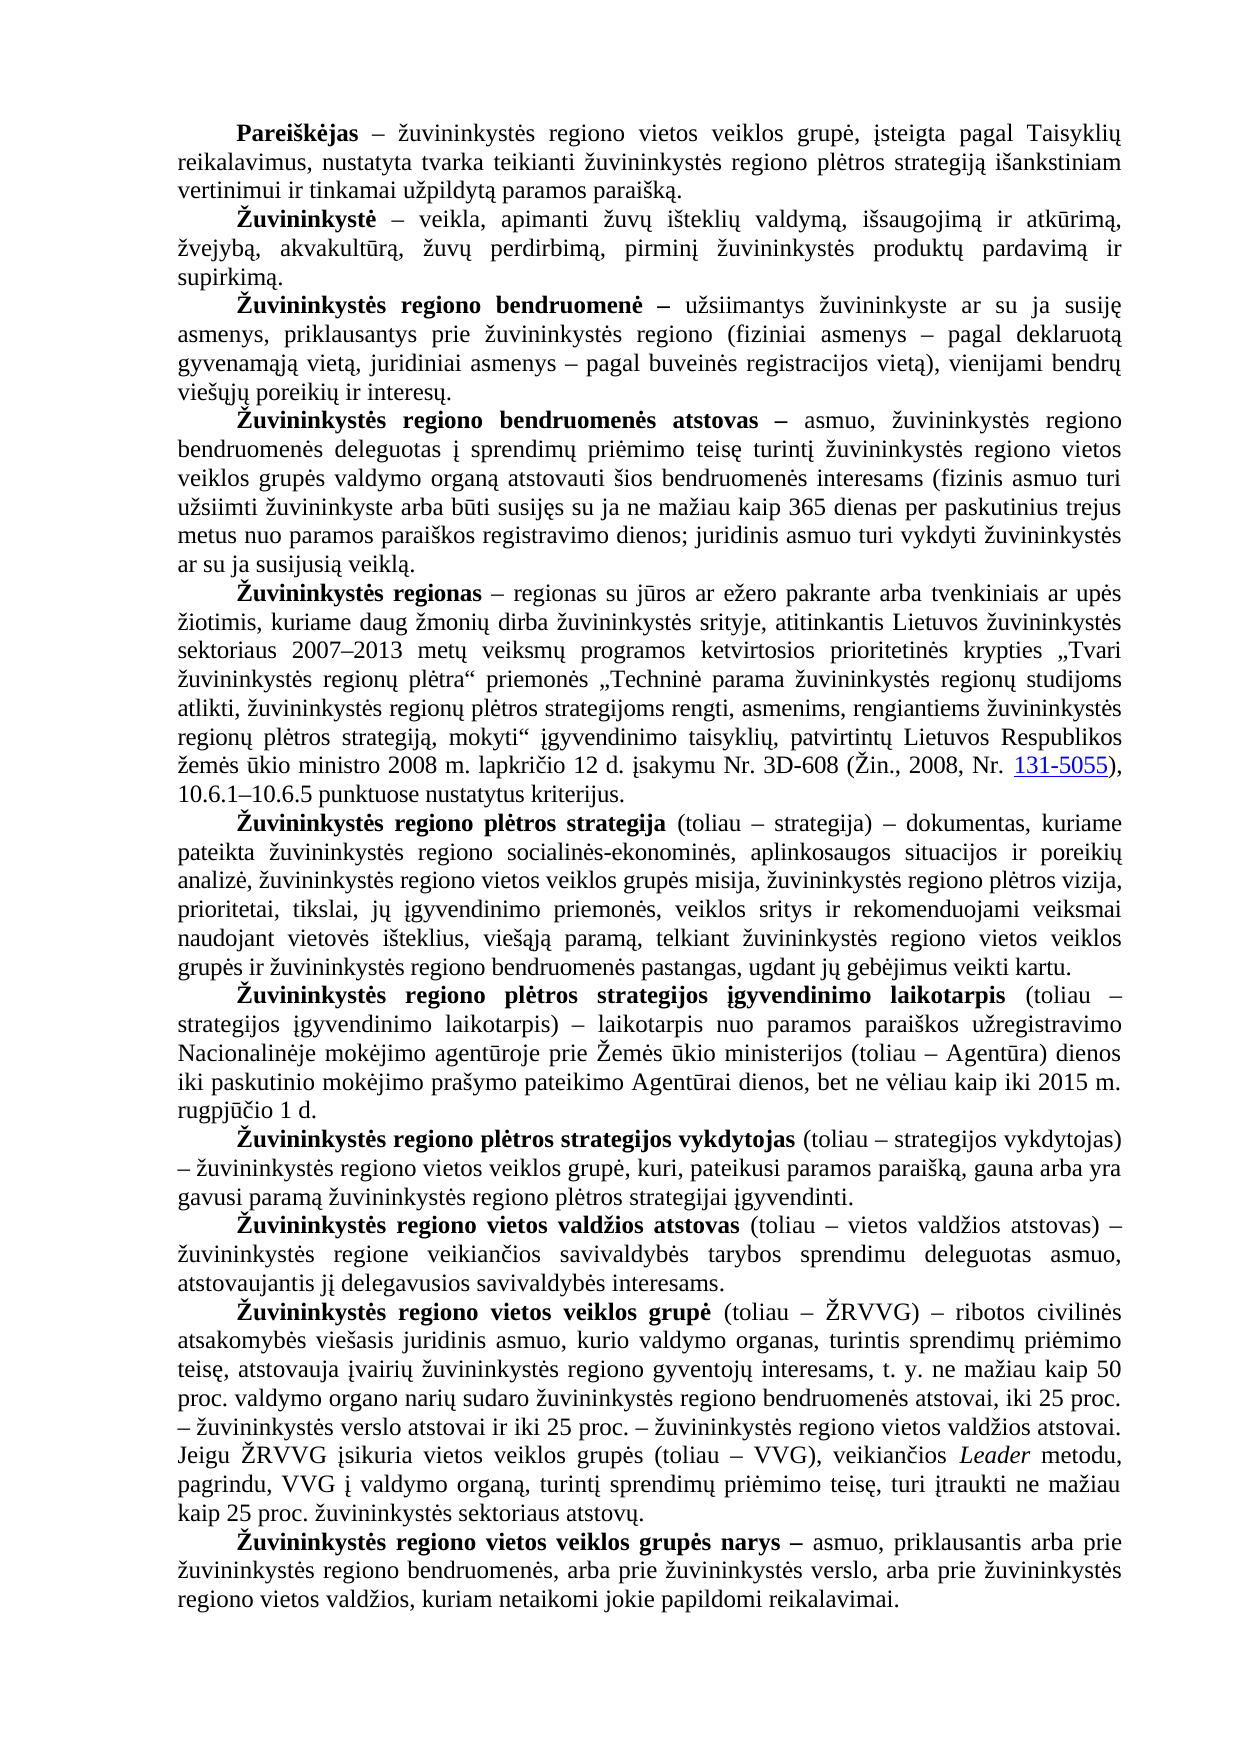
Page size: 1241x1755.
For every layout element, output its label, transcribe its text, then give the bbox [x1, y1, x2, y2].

text Žuvininkystės regiono plėtros strategijos vykdytojas (toliau – strategijos vykdytojas) – žuvininkystės regiono vietos veiklos grupė, kuri, pateikusi paramos paraišką, gauna arba yra gavusi paramą žuvininkystės regiono plėtros strategijai įgyvendinti. [177, 1124, 1122, 1211]
text Žuvininkystės regiono plėtros strategija (toliau – strategija) – dokumentas, kuriame pateikta žuvininkystės regiono socialinės-ekonominės, aplinkosaugos situacijos ir poreikių analizė, žuvininkystės regiono vietos veiklos grupės misija, žuvininkystės regiono plėtros vizija, prioritetai, tikslai, jų įgyvendinimo priemonės, veiklos sritys ir rekomenduojami veiksmai naudojant vietovės išteklius, viešąją paramą, telkiant žuvininkystės regiono vietos veiklos grupės ir žuvininkystės regiono bendruomenės pastangas, ugdant jų gebėjimus veikti kartu. [177, 808, 1122, 981]
text Žuvininkystės regiono vietos valdžios atstovas (toliau – vietos valdžios atstovas) – žuvininkystės regione veikiančios savivaldybės tarybos sprendimu deleguotas asmuo, atstovaujantis jį delegavusios savivaldybės interesams. [177, 1211, 1122, 1297]
text Žuvininkystės regionas – regionas su jūros ar ežero pakrante arba tvenkiniais ar upės žiotimis, kuriame daug žmonių dirba žuvininkystės srityje, atitinkantis Lietuvos žuvininkystės sektoriaus 2007–2013 metų veiksmų programos ketvirtosios prioritetinės krypties „Tvari žuvininkystės regionų plėtra“ priemonės „Techninė parama žuvininkystės regionų studijoms atlikti, žuvininkystės regionų plėtros strategijoms rengti, asmenims, rengiantiems žuvininkystės regionų plėtros strategiją, mokyti“ įgyvendinimo taisyklių, patvirtintų Lietuvos Respublikos žemės ūkio ministro 2008 m. lapkričio 12 d. įsakymu Nr. 3D-608 (Žin., 2008, Nr. 131-5055), 10.6.1–10.6.5 punktuose nustatytus kriterijus. [177, 578, 1122, 808]
text Žuvininkystės regiono plėtros strategijos įgyvendinimo laikotarpis (toliau – strategijos įgyvendinimo laikotarpis) – laikotarpis nuo paramos paraiškos užregistravimo Nacionalinėje mokėjimo agentūroje prie Žemės ūkio ministerijos (toliau – Agentūra) dienos iki paskutinio mokėjimo prašymo pateikimo Agentūrai dienos, bet ne vėliau kaip iki 2015 m. rugpjūčio 1 d. [177, 981, 1122, 1124]
text Žuvininkystės regiono vietos veiklos grupės narys – asmuo, priklausantis arba prie žuvininkystės regiono bendruomenės, arba prie žuvininkystės verslo, arba prie žuvininkystės regiono vietos valdžios, kuriam netaikomi jokie papildomi reikalavimai. [177, 1527, 1122, 1613]
text Žuvininkystės regiono vietos veiklos grupė (toliau – ŽRVVG) – ribotos civilinės atsakomybės viešasis juridinis asmuo, kurio valdymo organas, turintis sprendimų priėmimo teisę, atstovauja įvairių žuvininkystės regiono gyventojų interesams, t. y. ne mažiau kaip 50 proc. valdymo organo narių sudaro žuvininkystės regiono bendruomenės atstovai, iki 25 proc. – žuvininkystės verslo atstovai ir iki 25 proc. – žuvininkystės regiono vietos valdžios atstovai. Jeigu ŽRVVG įsikuria vietos veiklos grupės (toliau – VVG), veikiančios Leader metodu, pagrindu, VVG į valdymo organą, turintį sprendimų priėmimo teisę, turi įtraukti ne mažiau kaip 25 proc. žuvininkystės sektoriaus atstovų. [177, 1297, 1122, 1527]
text Žuvininkystės regiono bendruomenės atstovas – asmuo, žuvininkystės regiono bendruomenės deleguotas į sprendimų priėmimo teisę turintį žuvininkystės regiono vietos veiklos grupės valdymo organą atstovauti šios bendruomenės interesams (fizinis asmuo turi užsiimti žuvininkyste arba būti susijęs su ja ne mažiau kaip 365 dienas per paskutinius trejus metus nuo paramos paraiškos registravimo dienos; juridinis asmuo turi vykdyti žuvininkystės ar su ja susijusią veiklą. [177, 406, 1122, 578]
text Pareiškėjas – žuvininkystės regiono vietos veiklos grupė, įsteigta pagal Taisyklių reikalavimus, nustatyta tvarka teikianti žuvininkystės regiono plėtros strategiją išankstiniam vertinimui ir tinkamai užpildytą paramos paraišką. [177, 118, 1122, 204]
text Žuvininkystė – veikla, apimanti žuvų išteklių valdymą, išsaugojimą ir atkūrimą, žvejybą, akvakultūrą, žuvų perdirbimą, pirminį žuvininkystės produktų pardavimą ir supirkimą. [177, 204, 1122, 291]
text Žuvininkystės regiono bendruomenė – užsiimantys žuvininkyste ar su ja susiję asmenys, priklausantys prie žuvininkystės regiono (fiziniai asmenys – pagal deklaruotą gyvenamąją vietą, juridiniai asmenys – pagal buveinės registracijos vietą), vienijami bendrų viešųjų poreikių ir interesų. [177, 291, 1122, 406]
